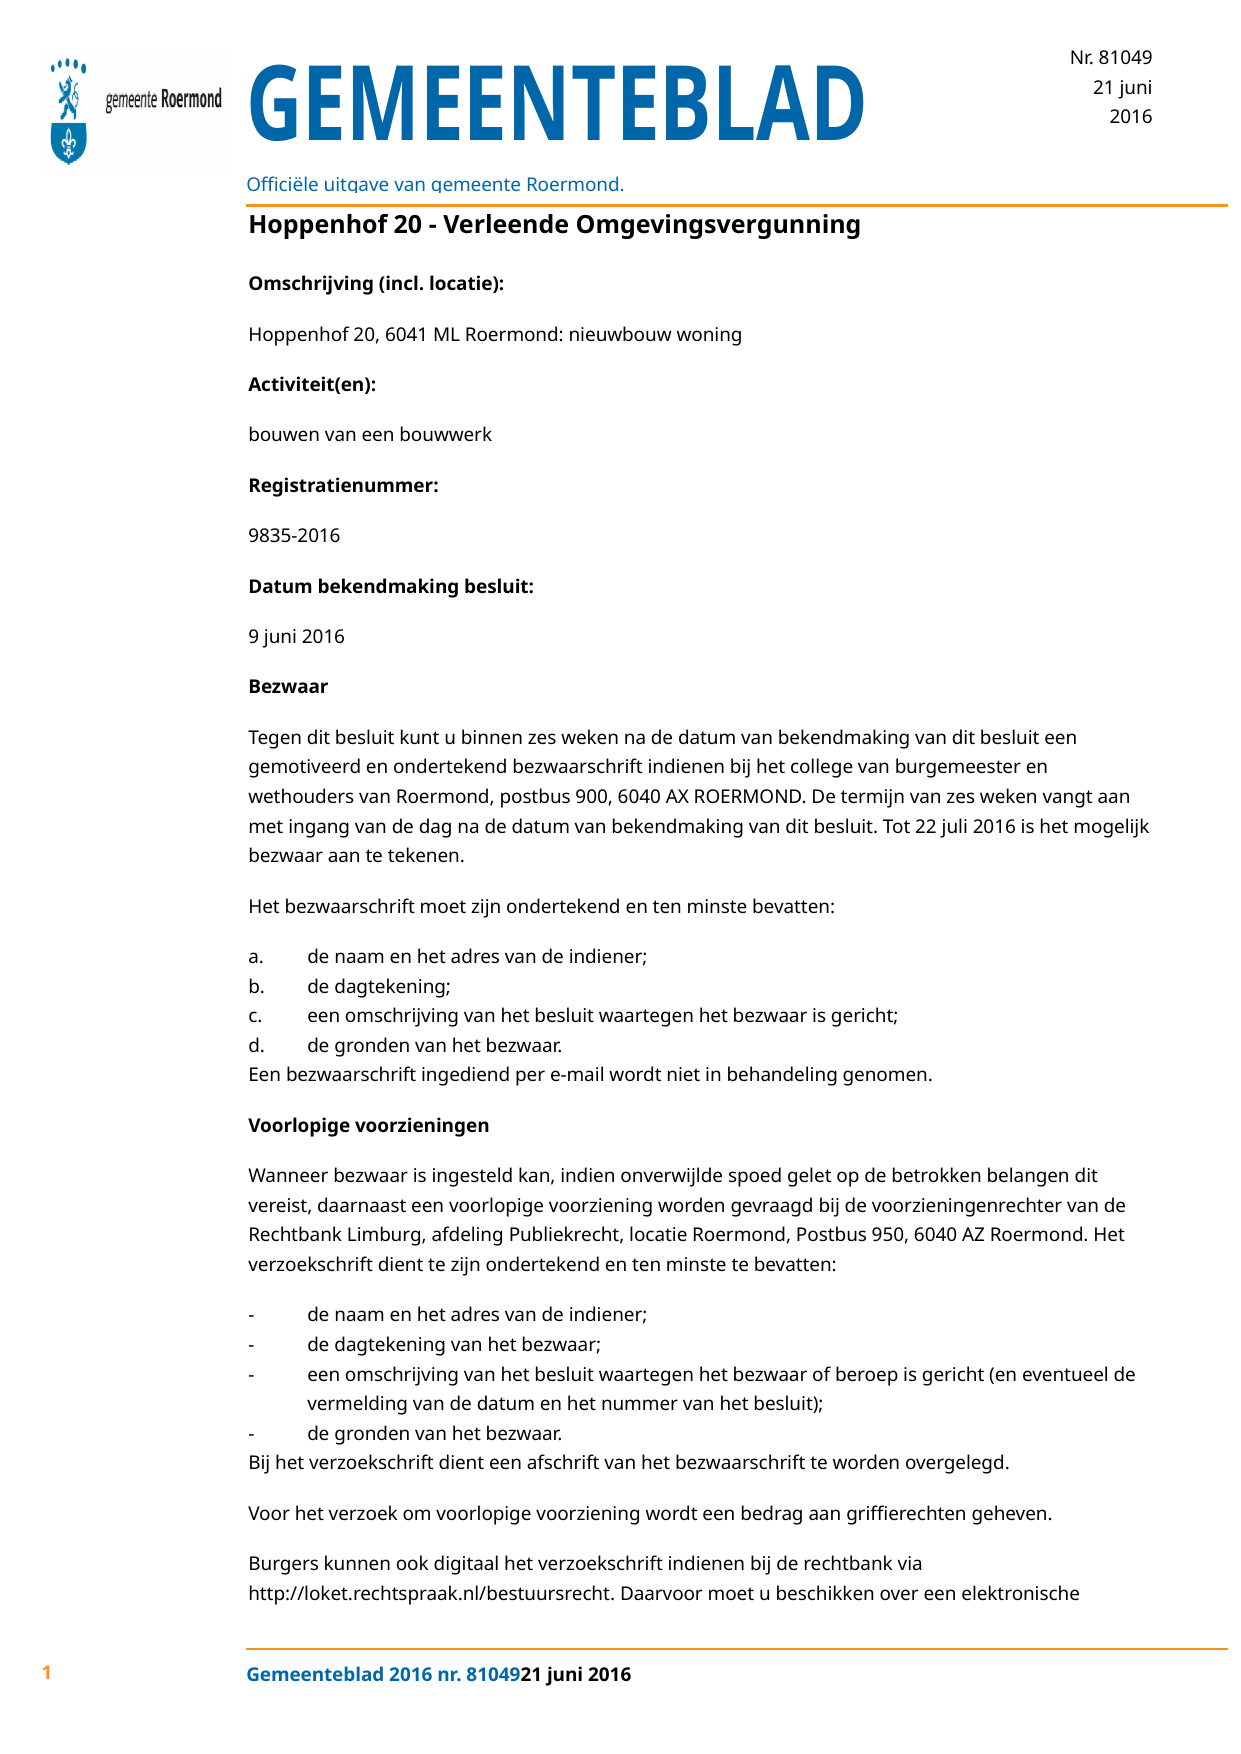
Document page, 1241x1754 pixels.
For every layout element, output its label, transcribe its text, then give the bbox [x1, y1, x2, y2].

text Hoppenhof 20 - Verleende Omgevingsvergunning [248, 207, 1152, 241]
list de gronden van het bezwaar. [248, 1420, 1152, 1446]
list een omschrijving van het besluit waartegen het bezwaar of beroep is gericht (en eventueel de vermelding van de datum en het nummer van het besluit); [248, 1361, 1152, 1416]
text Voorlopige voorzieningen [248, 1112, 1152, 1138]
list de dagtekening van het bezwaar; [248, 1331, 1152, 1357]
text Hoppenhof 20, 6041 ML Roermond: nieuwbouw woning [248, 321, 1152, 346]
text Datum bekendmaking besluit: [248, 573, 1152, 598]
text Registratienummer: [248, 472, 1152, 498]
text Tegen dit besluit kunt u binnen zes weken na de datum van bekendmaking van dit besluit een gemotiveerd en ondertekend bezwaarschrift indienen bij het college van burgemeester en wethouders van Roermond, postbus 900, 6040 AX ROERMOND. De termijn van zes weken vangt aan met ingang van de dag na de datum van bekendmaking van dit besluit. Tot 22 juli 2016 is het mogelijk bezwaar aan te tekenen. [248, 724, 1152, 868]
text Wanneer bezwaar is ingesteld kan, indien onverwijlde spoed gelet op de betrokken belangen dit vereist, daarnaast een voorlopige voorziening worden gevraagd bij de voorzieningenrechter van de Rechtbank Limburg, afdeling Publiekrecht, locatie Roermond, Postbus 950, 6040 AZ Roermond. Het verzoekschrift dient te zijn ondertekend en ten minste te bevatten: [248, 1162, 1152, 1277]
text Het bezwaarschrift moet zijn ondertekend en ten minste bevatten: [248, 893, 1152, 918]
text Bezwaar [248, 674, 1152, 699]
text bouwen van een bouwwerk [248, 422, 1152, 447]
text 9835-2016 [248, 522, 1152, 548]
list de dagtekening; [248, 973, 1152, 998]
text 9 juni 2016 [248, 623, 1152, 649]
picture [41, 47, 231, 172]
list een omschrijving van het besluit waartegen het bezwaar is gericht; [248, 1002, 1152, 1028]
text Bij het verzoekschrift dient een afschrift van het bezwaarschrift te worden overgelegd. [248, 1449, 1152, 1475]
text Een bezwaarschrift ingediend per e-mail wordt niet in behandeling genomen. [248, 1062, 1152, 1087]
text Omschrijving (incl. locatie): [248, 270, 1152, 296]
text Voor het verzoek om voorlopige voorziening wordt een bedrag aan griffierechten geheven. [248, 1500, 1152, 1526]
list de naam en het adres van de indiener; [248, 1302, 1152, 1327]
text Activiteit(en): [248, 371, 1152, 397]
list de gronden van het bezwaar. [248, 1032, 1152, 1058]
list de naam en het adres van de indiener; [248, 943, 1152, 969]
text Burgers kunnen ook digitaal het verzoekschrift indienen bij de rechtbank via http://loket.rechtspraak.nl/bestuursrecht. Daarvoor moet u beschikken over een elektronische [248, 1550, 1152, 1606]
